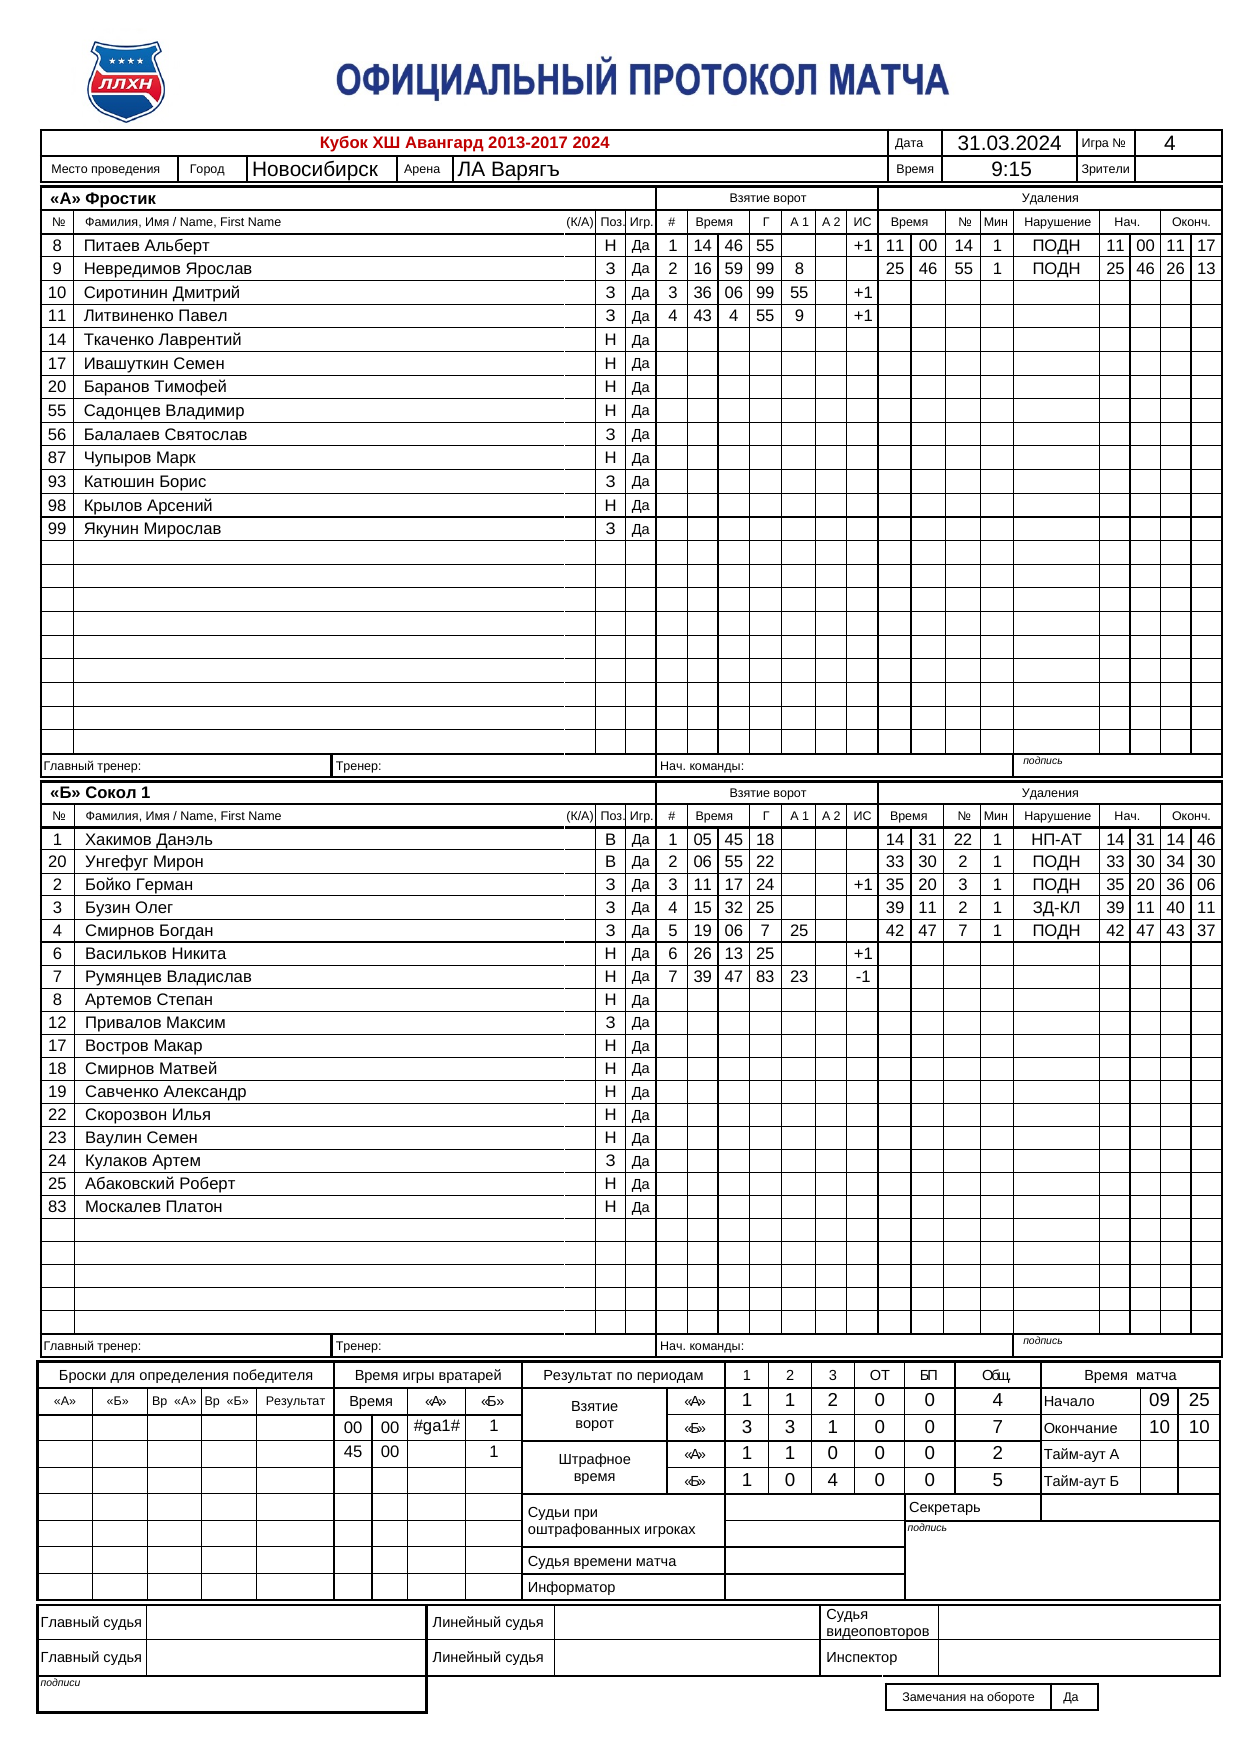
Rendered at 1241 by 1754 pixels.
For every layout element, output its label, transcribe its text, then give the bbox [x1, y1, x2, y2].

table_cell З [596, 1012, 625, 1033]
table_cell [657, 989, 687, 1011]
table_cell 83 [750, 966, 781, 987]
table_cell [657, 588, 687, 611]
table_cell [408, 1574, 465, 1599]
table_cell #ga1# [408, 1416, 465, 1440]
table_cell 42 [1100, 920, 1129, 941]
table_cell [1014, 565, 1099, 587]
table_cell [912, 1219, 943, 1241]
table_cell [626, 1288, 655, 1310]
table_header Взятие ворот [657, 783, 877, 803]
table_cell [912, 376, 945, 398]
table_cell [93, 1494, 147, 1520]
table_cell [816, 874, 846, 895]
table_cell 26 [1161, 257, 1190, 280]
table_cell [912, 470, 945, 493]
table_cell [688, 1012, 717, 1033]
table_cell [93, 1521, 147, 1546]
table_cell [981, 1288, 1013, 1310]
table_cell [1014, 1196, 1099, 1218]
table_cell [565, 1242, 595, 1264]
table_cell [1014, 446, 1099, 469]
table_cell [466, 1547, 521, 1573]
table_cell [816, 235, 846, 256]
table_cell 6 [657, 943, 687, 964]
table_cell [816, 541, 846, 564]
table_cell [782, 829, 815, 849]
table_cell [1131, 1265, 1160, 1287]
table_cell [1161, 636, 1190, 658]
table_cell Начало [1042, 1389, 1140, 1413]
table_cell [981, 636, 1013, 658]
table_cell [42, 730, 73, 753]
table_cell [726, 1548, 904, 1573]
table_cell [879, 636, 910, 658]
table_cell 99 [750, 257, 781, 280]
table_cell [565, 829, 595, 849]
table_cell [879, 1173, 910, 1195]
table_cell 46 [1192, 829, 1221, 849]
table_cell [1161, 1173, 1190, 1195]
table_cell [847, 612, 877, 634]
table_cell [782, 494, 815, 516]
table_cell 39 [688, 966, 717, 987]
table_cell Н [596, 376, 625, 398]
table_cell [981, 352, 1013, 374]
table_cell подпись [1014, 1335, 1221, 1356]
table_cell [1100, 659, 1129, 682]
table_cell [719, 446, 749, 469]
table_cell Н [596, 399, 625, 422]
table_cell [912, 707, 945, 729]
table_cell [1014, 518, 1099, 540]
table_cell Да [626, 1081, 655, 1103]
table_cell [657, 1058, 687, 1079]
table_cell [688, 989, 717, 1011]
table_cell [1131, 707, 1160, 729]
table_cell [1100, 1012, 1129, 1033]
table_cell 8 [782, 257, 815, 280]
table_cell [565, 1311, 595, 1333]
table_cell [657, 636, 687, 658]
table_cell [1192, 352, 1221, 374]
table_cell [596, 1242, 625, 1264]
table_cell [39, 1441, 92, 1467]
table_cell [879, 1311, 910, 1333]
table_cell [879, 470, 910, 493]
table_cell [688, 1058, 717, 1079]
table_cell [750, 636, 781, 658]
table_cell [335, 1521, 371, 1546]
table_cell [74, 730, 564, 753]
table_cell [944, 1288, 980, 1310]
table_cell +1 [847, 874, 877, 895]
table_cell 20 [42, 376, 73, 398]
table_cell [847, 1058, 877, 1079]
table_cell [565, 1104, 595, 1126]
table_cell [1161, 1196, 1190, 1218]
table_cell [750, 541, 781, 564]
table_cell 10 [42, 281, 73, 303]
table_cell 25 [1179, 1389, 1219, 1413]
table_cell [408, 1494, 465, 1520]
table_cell [42, 1219, 74, 1241]
table_cell [782, 376, 815, 398]
table_cell [1014, 659, 1099, 682]
table_cell [719, 1242, 749, 1264]
table_header 2 [769, 1363, 811, 1387]
table_cell 0 [905, 1389, 954, 1413]
table_cell [565, 1288, 595, 1310]
table_cell Н [596, 1081, 625, 1103]
table_cell Хакимов Данэль [75, 829, 564, 849]
table_cell «Б» [668, 1415, 724, 1440]
table_cell [626, 612, 655, 634]
table_cell 00 [373, 1441, 407, 1467]
table_cell [879, 565, 910, 587]
table_cell 3 [944, 874, 980, 895]
table_cell [1100, 518, 1129, 540]
table_cell [626, 1311, 655, 1333]
table_cell [1192, 730, 1221, 753]
table_cell [626, 659, 655, 682]
table_cell [981, 446, 1013, 469]
table_cell [719, 1311, 749, 1333]
table_cell [1131, 943, 1160, 964]
table_cell [657, 352, 687, 374]
table_cell [816, 257, 846, 280]
table_cell 98 [42, 494, 73, 516]
table_cell Скорозвон Илья [75, 1104, 564, 1126]
table_cell А 2 [816, 211, 846, 233]
table_header Общ. [956, 1363, 1040, 1387]
table_cell Окончание [1042, 1415, 1140, 1440]
table_cell [1014, 470, 1099, 493]
table_cell -1 [847, 966, 877, 987]
table_cell 34 [1161, 850, 1190, 872]
table_cell [816, 376, 846, 398]
table_cell [912, 1196, 943, 1218]
table_cell [42, 1242, 74, 1264]
table_cell [1100, 376, 1129, 398]
table_cell Арена [398, 157, 452, 181]
table_cell [466, 1521, 521, 1546]
table_cell [1131, 1196, 1160, 1218]
table_cell [565, 565, 595, 587]
table_cell 3 [657, 874, 687, 895]
table_cell [719, 1012, 749, 1033]
table_cell 1 [726, 1389, 768, 1413]
table_cell Савченко Александр [75, 1081, 564, 1103]
table_cell [1131, 470, 1160, 493]
table_cell [74, 683, 564, 706]
table_cell [1192, 1173, 1221, 1195]
table_cell [816, 1311, 846, 1333]
table_cell [981, 518, 1013, 540]
table_cell 2 [657, 850, 687, 872]
table_cell [981, 281, 1013, 303]
table_cell [782, 636, 815, 658]
table_cell [93, 1468, 147, 1493]
table_cell Садонцев Владимир [74, 399, 564, 422]
table_cell [1014, 1035, 1099, 1057]
table_cell [1131, 1035, 1160, 1057]
table_cell [879, 1219, 910, 1241]
table_cell [688, 328, 717, 351]
table_cell ПОДН [1014, 874, 1099, 895]
table_cell 20 [912, 874, 943, 895]
table_cell [1141, 1468, 1177, 1493]
table_cell [1014, 1012, 1099, 1033]
table_cell [816, 1196, 846, 1218]
table_cell [688, 541, 717, 564]
table_cell 32 [719, 896, 749, 918]
table_cell [657, 446, 687, 469]
table_cell [944, 1150, 980, 1172]
table_cell [1014, 1265, 1099, 1287]
table_cell 0 [769, 1468, 811, 1493]
table_cell [565, 1173, 595, 1195]
table_cell Да [626, 470, 655, 493]
table_cell [39, 1547, 92, 1573]
table_cell [1131, 989, 1160, 1011]
table_cell [688, 423, 717, 445]
table_cell Город [179, 157, 246, 181]
table_cell [912, 989, 943, 1011]
table_cell [565, 850, 595, 872]
table_cell [1100, 612, 1129, 634]
table_cell Нарушение [1014, 211, 1099, 233]
table_cell 55 [750, 235, 781, 256]
table_cell Г [750, 211, 781, 233]
table_cell [879, 588, 910, 611]
table_cell Да [626, 399, 655, 422]
table_cell [912, 1242, 943, 1264]
table_header Время матча [1042, 1363, 1219, 1387]
table_cell [879, 1104, 910, 1126]
table_cell 7 [657, 966, 687, 987]
table_cell [946, 612, 980, 634]
table_header 31.03.2024 [943, 131, 1076, 155]
table_cell Н [596, 328, 625, 351]
table_cell [879, 376, 910, 398]
table_cell [847, 1265, 877, 1287]
table_cell [657, 518, 687, 540]
table_cell [565, 470, 595, 493]
table_cell [257, 1416, 333, 1440]
table_cell [816, 943, 846, 964]
table_cell [719, 707, 749, 729]
table_cell [719, 1150, 749, 1172]
table_cell 18 [42, 1058, 74, 1079]
table_cell А 2 [816, 805, 846, 826]
table_cell [1131, 1012, 1160, 1033]
table_cell 22 [750, 850, 781, 872]
table_cell «А» [668, 1389, 724, 1413]
table_cell 1 [981, 829, 1013, 849]
table_cell 40 [1161, 896, 1190, 918]
table_cell Место проведения [42, 157, 177, 181]
table_cell [816, 966, 846, 987]
table_cell [626, 588, 655, 611]
table_cell 47 [719, 966, 749, 987]
table_cell [657, 423, 687, 445]
table_cell [1131, 636, 1160, 658]
table_cell [847, 446, 877, 469]
table_cell [719, 1104, 749, 1126]
table_cell З [596, 896, 625, 918]
table_cell [879, 328, 910, 351]
table_cell [596, 1288, 625, 1310]
table_cell Н [596, 1035, 625, 1057]
table_cell З [596, 423, 625, 445]
table_cell [782, 1173, 815, 1195]
table_cell [1014, 588, 1099, 611]
table_header Результат по периодам [523, 1363, 724, 1387]
table_cell # [657, 805, 687, 826]
table_cell Да [626, 235, 655, 256]
table_cell [688, 1265, 717, 1287]
table_cell [879, 659, 910, 682]
table_cell 30 [1131, 850, 1160, 872]
table_cell Линейный судья [428, 1640, 554, 1675]
table_cell [408, 1441, 465, 1467]
table_cell 06 [719, 920, 749, 941]
table_cell +1 [847, 943, 877, 964]
table_cell [1100, 281, 1129, 303]
table_cell [1100, 636, 1129, 658]
table_cell [847, 352, 877, 374]
table_header Дата [889, 131, 941, 155]
table_cell [657, 1219, 687, 1241]
table_cell [981, 541, 1013, 564]
table_cell [1179, 1468, 1219, 1493]
table_cell [912, 1150, 943, 1172]
table_cell 2 [944, 850, 980, 872]
table_cell «Б » [466, 1389, 521, 1413]
table_cell 13 [719, 943, 749, 964]
table_cell Фамилия, Имя / Name, First Name [75, 805, 565, 826]
table_cell [1014, 541, 1099, 564]
table_cell [1161, 1242, 1190, 1264]
table_cell [782, 707, 815, 729]
table_cell [946, 423, 980, 445]
table_cell 1 [657, 235, 687, 256]
table_cell [944, 943, 980, 964]
table_cell [565, 896, 595, 918]
table_cell [657, 1288, 687, 1310]
table_cell [847, 707, 877, 729]
table_cell [1161, 730, 1190, 753]
table_cell [912, 943, 943, 964]
table_cell [726, 1521, 904, 1546]
table_cell [944, 1035, 980, 1057]
table_cell [719, 1173, 749, 1195]
table_cell [782, 874, 815, 895]
table_cell [750, 494, 781, 516]
table_cell 47 [1131, 920, 1160, 941]
table_cell [565, 1035, 595, 1057]
table_cell [555, 1606, 819, 1639]
table_cell 16 [688, 257, 717, 280]
table_cell [912, 518, 945, 540]
table_cell [555, 1640, 819, 1675]
table_cell [1192, 1288, 1221, 1310]
table_cell [1014, 1173, 1099, 1195]
table_cell [1100, 470, 1129, 493]
table_cell 45 [335, 1441, 371, 1467]
table_cell [373, 1494, 407, 1520]
table_cell [816, 399, 846, 422]
table_cell [782, 1196, 815, 1218]
table_cell [1100, 1265, 1129, 1287]
table_cell [1100, 707, 1129, 729]
table_cell Н [596, 943, 625, 964]
table_cell [408, 1521, 465, 1546]
table_cell [1192, 1058, 1221, 1079]
table_cell [1014, 943, 1099, 964]
table_cell [596, 730, 625, 753]
table_cell [879, 943, 910, 964]
table_cell [944, 1196, 980, 1218]
table_cell [816, 470, 846, 493]
table_cell 9 [782, 305, 815, 327]
table_cell [688, 518, 717, 540]
table_cell 46 [912, 257, 945, 280]
table_cell 3 [42, 896, 74, 918]
table_cell [912, 1058, 943, 1079]
table_cell 43 [1161, 920, 1190, 941]
table_cell [565, 446, 595, 469]
table_cell Ивашуткин Семен [74, 352, 564, 374]
table_cell [750, 1127, 781, 1149]
table_cell [782, 1081, 815, 1103]
table_cell 00 [335, 1416, 371, 1440]
table_cell Главный тренер: [42, 755, 330, 776]
table_cell [912, 352, 945, 374]
table_cell [565, 659, 595, 682]
table_cell [750, 518, 781, 540]
table_cell Москалев Платон [75, 1196, 564, 1218]
table_cell [816, 1219, 846, 1241]
table_cell Секретарь [906, 1495, 1040, 1520]
table_cell [816, 352, 846, 374]
table_cell (К/А) [565, 805, 595, 826]
table_cell [42, 707, 73, 729]
table_cell [1131, 612, 1160, 634]
table_cell [565, 399, 595, 422]
table_cell [847, 541, 877, 564]
table_cell Да [626, 1150, 655, 1172]
table_cell [657, 730, 687, 753]
table_cell [782, 1035, 815, 1057]
table_cell [1131, 588, 1160, 611]
table_cell [946, 707, 980, 729]
table_cell [1192, 423, 1221, 445]
table_cell [688, 659, 717, 682]
table_cell 8 [42, 989, 74, 1011]
table_cell 1 [981, 235, 1013, 256]
table_cell «Б» [93, 1389, 147, 1413]
table_cell [750, 352, 781, 374]
table_cell [74, 565, 564, 587]
table_cell [981, 659, 1013, 682]
table_cell [750, 707, 781, 729]
table_cell Н [596, 966, 625, 987]
table_cell НП-АТ [1014, 829, 1099, 849]
table_cell [879, 352, 910, 374]
table_cell [944, 1265, 980, 1287]
table_cell [1161, 1035, 1190, 1057]
table_cell [1192, 659, 1221, 682]
table_cell ИС [847, 805, 877, 826]
table_cell Нач. [1100, 805, 1160, 826]
table_cell 5 [956, 1468, 1040, 1493]
table_cell [719, 1265, 749, 1287]
table_cell [1131, 1104, 1160, 1126]
table_cell [816, 494, 846, 516]
table_cell [946, 399, 980, 422]
table_cell 9:15 [943, 157, 1076, 181]
table_cell [565, 966, 595, 987]
table_cell [816, 1173, 846, 1195]
table_cell [1192, 588, 1221, 611]
table_cell 14 [688, 235, 717, 256]
table_cell [39, 1521, 92, 1546]
table_cell [626, 565, 655, 587]
table_cell [565, 281, 595, 303]
table_cell [912, 1127, 943, 1149]
table_cell № [42, 211, 73, 233]
table_cell 19 [42, 1081, 74, 1103]
table_cell [912, 730, 945, 753]
table_cell [912, 1311, 943, 1333]
table_cell [657, 328, 687, 351]
table_cell [981, 565, 1013, 587]
table_cell 83 [42, 1196, 74, 1218]
table_cell [726, 1575, 904, 1599]
table_cell [944, 966, 980, 987]
table_cell Тренер: [333, 1335, 655, 1356]
table_cell [93, 1416, 147, 1440]
table_cell [912, 659, 945, 682]
table_cell [750, 730, 781, 753]
table_cell [1100, 1104, 1129, 1126]
table_cell 55 [42, 399, 73, 422]
table_cell [202, 1547, 256, 1573]
table_cell 4 [657, 896, 687, 918]
table_cell [1131, 328, 1160, 351]
table_cell 45 [719, 829, 749, 849]
table_cell Да [626, 1196, 655, 1218]
table_cell [719, 1081, 749, 1103]
table_cell Нач. [1100, 211, 1160, 233]
table_cell [1131, 1242, 1160, 1264]
table_cell «А» [668, 1442, 724, 1467]
table_cell Г [750, 805, 781, 826]
table_cell [879, 423, 910, 445]
table_cell [1131, 1150, 1160, 1172]
table_cell 59 [719, 257, 749, 280]
table_cell [750, 1058, 781, 1079]
table_cell Да [626, 850, 655, 872]
table_cell [879, 1035, 910, 1057]
table_cell [719, 470, 749, 493]
table_cell [912, 1173, 943, 1195]
table_cell Время [688, 211, 749, 233]
table_cell [1100, 399, 1129, 422]
table_cell [1014, 1127, 1099, 1149]
table_cell [1100, 1035, 1129, 1057]
table_cell [257, 1441, 333, 1467]
table_cell Кулаков Артем [75, 1150, 564, 1172]
table_cell [816, 730, 846, 753]
table_cell [912, 565, 945, 587]
table_cell Поз. [596, 211, 625, 233]
table_cell Результат [257, 1389, 333, 1413]
table_cell [719, 423, 749, 445]
table_cell Да [626, 494, 655, 516]
table_cell 18 [750, 829, 781, 849]
table_cell № [946, 211, 980, 233]
table_header ОТ [855, 1363, 904, 1387]
table_cell [912, 1035, 943, 1057]
table_cell [75, 1311, 564, 1333]
table_cell [946, 730, 980, 753]
table_cell [750, 588, 781, 611]
table_cell [981, 1012, 1013, 1033]
table_cell Судья времени матча [523, 1548, 724, 1573]
table_cell А 1 [782, 211, 815, 233]
table_cell Н [596, 446, 625, 469]
table_cell Питаев Альберт [74, 235, 564, 256]
table_cell [816, 1288, 846, 1310]
table_cell 47 [912, 920, 943, 941]
table_cell [847, 730, 877, 753]
table_cell 36 [1161, 874, 1190, 895]
table_cell [816, 636, 846, 658]
table_cell [1014, 612, 1099, 634]
table_cell [750, 399, 781, 422]
table_cell [688, 1150, 717, 1172]
table_cell [1100, 966, 1129, 987]
table_cell 33 [1100, 850, 1129, 872]
table_cell [750, 1173, 781, 1195]
table_cell [565, 874, 595, 895]
table_cell 0 [855, 1468, 904, 1493]
table_cell Оконч. [1161, 211, 1221, 233]
table_cell [981, 1311, 1013, 1333]
table_cell Да [626, 328, 655, 351]
table_cell [1161, 966, 1190, 987]
table_cell [847, 1012, 877, 1033]
table_cell [596, 565, 625, 587]
table_cell [944, 1242, 980, 1264]
table_cell [981, 612, 1013, 634]
table_cell [257, 1521, 333, 1546]
table_cell [879, 683, 910, 706]
table_cell [879, 612, 910, 634]
table_cell [847, 423, 877, 445]
table_cell З [596, 1150, 625, 1172]
table_cell [1161, 1288, 1190, 1310]
table_cell [1100, 1196, 1129, 1218]
table_cell Главный судья [39, 1606, 146, 1639]
table_cell [750, 470, 781, 493]
table_cell [847, 588, 877, 611]
table_cell [1161, 1058, 1190, 1079]
table_cell [1014, 683, 1099, 706]
table_cell [1192, 1311, 1221, 1333]
table_cell [626, 1219, 655, 1241]
table_cell [816, 683, 846, 706]
table_cell [719, 612, 749, 634]
table_cell [657, 1242, 687, 1264]
table_cell 7 [944, 920, 980, 941]
table_cell [657, 1104, 687, 1126]
table_cell [688, 612, 717, 634]
table_cell Н [596, 1058, 625, 1079]
table_cell [1161, 683, 1190, 706]
table_cell 87 [42, 446, 73, 469]
table_cell [782, 1288, 815, 1310]
table_cell 26 [688, 943, 717, 964]
table_cell Фамилия, Имя / Name, First Name [74, 211, 565, 233]
table_cell Инспектор [821, 1640, 938, 1675]
table_cell 24 [750, 874, 781, 895]
table_cell [565, 1265, 595, 1287]
table_cell Время [688, 805, 749, 826]
table_cell [879, 1012, 910, 1033]
table_cell [657, 1196, 687, 1218]
table_cell [912, 588, 945, 611]
table_cell [373, 1574, 407, 1599]
table_cell Абаковский Роберт [75, 1173, 564, 1195]
table_cell [1131, 541, 1160, 564]
table_cell [1192, 636, 1221, 658]
table_cell 2 [812, 1389, 854, 1413]
table_cell [816, 1265, 846, 1287]
table_cell 2 [657, 257, 687, 280]
table_cell [1100, 730, 1129, 753]
table_cell [565, 518, 595, 540]
table_cell [1161, 943, 1190, 964]
table_cell Да [626, 518, 655, 540]
table_cell [565, 541, 595, 564]
table_cell 0 [855, 1442, 904, 1467]
table_cell [596, 636, 625, 658]
table_cell [750, 612, 781, 634]
table_cell [596, 659, 625, 682]
table_cell [1161, 707, 1190, 729]
table_cell [1100, 1127, 1129, 1149]
table_cell Поз. [596, 805, 625, 826]
table_cell [847, 1196, 877, 1218]
table_cell [1100, 1150, 1129, 1172]
table_cell [1100, 328, 1129, 351]
table_cell [782, 1012, 815, 1033]
table_cell 06 [688, 850, 717, 872]
table_cell [946, 659, 980, 682]
table_cell 17 [42, 1035, 74, 1057]
table_cell [981, 1081, 1013, 1103]
table_cell [42, 636, 73, 658]
table_cell 0 [905, 1442, 954, 1467]
table_cell [1161, 1081, 1190, 1103]
table_cell [782, 659, 815, 682]
table_cell [1192, 1242, 1221, 1264]
table_cell [847, 1035, 877, 1057]
table_cell 0 [855, 1389, 904, 1413]
table_cell [1192, 943, 1221, 964]
table_cell [565, 235, 595, 256]
table_cell [1161, 1127, 1190, 1149]
table_cell Да [626, 1012, 655, 1033]
table_cell [1161, 328, 1190, 351]
table_cell З [596, 470, 625, 493]
table_cell [981, 588, 1013, 611]
table_cell [1131, 730, 1160, 753]
table_cell [847, 518, 877, 540]
table_cell [939, 1606, 1219, 1639]
table_cell 11 [42, 305, 73, 327]
table_cell Артемов Степан [75, 989, 564, 1011]
table_cell № [42, 805, 74, 826]
table_cell 13 [1192, 257, 1221, 280]
table_cell [946, 565, 980, 587]
table_cell [912, 612, 945, 634]
table_cell ПОДН [1014, 235, 1099, 256]
table_cell [657, 1012, 687, 1033]
table_cell [847, 494, 877, 516]
table_cell [626, 683, 655, 706]
table_cell [1192, 612, 1221, 634]
table_cell [847, 328, 877, 351]
table_cell [719, 565, 749, 587]
table_cell [565, 376, 595, 398]
table_cell [335, 1574, 371, 1599]
table_cell 22 [42, 1104, 74, 1126]
table_cell Невредимов Ярослав [74, 257, 564, 280]
table_cell 4 [956, 1389, 1040, 1413]
table_cell 31 [912, 829, 943, 849]
table_cell [750, 659, 781, 682]
table_cell 33 [879, 850, 910, 872]
table_cell [1100, 943, 1129, 964]
table_cell [946, 541, 980, 564]
table_cell [74, 636, 564, 658]
table_cell З [596, 257, 625, 280]
table_cell [816, 989, 846, 1011]
table_cell [596, 707, 625, 729]
table_cell [879, 1242, 910, 1264]
table_header Кубок ХШ Авангард 2013-2017 2024 [42, 131, 887, 155]
table_cell [750, 1219, 781, 1241]
table_cell [93, 1441, 147, 1467]
table_cell [847, 257, 877, 280]
table_cell [782, 352, 815, 374]
table_cell 7 [956, 1415, 1040, 1440]
table_cell 1 [981, 257, 1013, 280]
table_cell [816, 281, 846, 303]
table_cell 19 [688, 920, 717, 941]
table_cell [719, 989, 749, 1011]
table_cell [1014, 1242, 1099, 1264]
table_cell 93 [42, 470, 73, 493]
table_cell [912, 1104, 943, 1126]
table_cell [879, 446, 910, 469]
table_cell 23 [782, 966, 815, 987]
table_cell [657, 399, 687, 422]
table_cell 0 [855, 1415, 904, 1440]
table_cell Да [626, 829, 655, 849]
table_cell [1100, 1058, 1129, 1079]
table_cell [879, 707, 910, 729]
table_cell [1100, 683, 1129, 706]
table_cell [596, 1219, 625, 1241]
table_cell [688, 470, 717, 493]
table_header БП [905, 1363, 954, 1387]
table_cell [782, 850, 815, 872]
table_cell [782, 1242, 815, 1264]
table_cell [1014, 1058, 1099, 1079]
table_cell [688, 1104, 717, 1126]
table_cell [202, 1521, 256, 1546]
table_cell ИС [847, 211, 877, 233]
table_cell [147, 1606, 425, 1639]
table_cell [657, 1127, 687, 1149]
table_cell [1192, 565, 1221, 587]
table_cell подпись [906, 1522, 1219, 1599]
table_cell [1014, 989, 1099, 1011]
table_cell [719, 376, 749, 398]
table_cell [1014, 1081, 1099, 1103]
table_cell [42, 1288, 74, 1310]
table_cell [657, 1173, 687, 1195]
table_cell [202, 1574, 256, 1599]
table_cell [1014, 1311, 1099, 1333]
table_cell 00 [373, 1416, 407, 1440]
table_cell Игр. [626, 805, 655, 826]
table_cell [1192, 305, 1221, 327]
table_cell [981, 470, 1013, 493]
table_header 1 [726, 1363, 768, 1387]
table_cell 42 [879, 920, 910, 941]
table_cell 0 [812, 1442, 854, 1467]
table_cell [879, 494, 910, 516]
table_cell Время [879, 211, 945, 233]
table_cell Да [626, 920, 655, 941]
table_cell 1 [466, 1416, 521, 1440]
table_cell [466, 1468, 521, 1493]
table_cell Да [626, 423, 655, 445]
table_cell [688, 1127, 717, 1149]
table_cell [946, 446, 980, 469]
table_cell [626, 1265, 655, 1287]
table_cell Время [879, 805, 943, 826]
table_cell [93, 1574, 147, 1599]
table_cell [565, 1196, 595, 1218]
table_cell [1161, 376, 1190, 398]
table_cell [1014, 636, 1099, 658]
table_cell [981, 1127, 1013, 1149]
table_cell [1100, 1173, 1129, 1195]
table_cell [688, 730, 717, 753]
table_header «А» Фростик [42, 188, 655, 209]
table_cell 12 [42, 1012, 74, 1033]
table_cell Линейный судья [428, 1606, 554, 1639]
table_cell [148, 1521, 201, 1546]
table_cell [1131, 1288, 1160, 1310]
table_cell [42, 541, 73, 564]
table_cell [944, 1012, 980, 1033]
table_cell [688, 1219, 717, 1241]
table_cell [202, 1468, 256, 1493]
table_cell [1161, 518, 1190, 540]
table_cell [847, 376, 877, 398]
table_cell З [596, 281, 625, 303]
table_cell [148, 1547, 201, 1573]
table_cell [202, 1441, 256, 1467]
table_cell [719, 399, 749, 422]
table_cell 4 [657, 305, 687, 327]
table_cell [750, 1081, 781, 1103]
table_cell [879, 399, 910, 422]
table_header Замечания на обороте [887, 1685, 1050, 1709]
table_cell [1131, 1311, 1160, 1333]
table_cell Унгефуг Мирон [75, 850, 564, 872]
table_cell [657, 707, 687, 729]
table_cell [981, 1265, 1013, 1287]
table_cell [879, 1081, 910, 1103]
table_cell [847, 470, 877, 493]
table_cell [1014, 1104, 1099, 1126]
table_cell [74, 541, 564, 564]
table_cell Да [626, 966, 655, 987]
table_cell [335, 1468, 371, 1493]
table_cell Информатор [523, 1575, 724, 1599]
table_cell 2 [956, 1442, 1040, 1467]
table_cell Судьи при оштрафованных игроках [523, 1495, 724, 1546]
table_cell [335, 1547, 371, 1573]
table_cell [912, 683, 945, 706]
table_cell [782, 612, 815, 634]
table_cell [1131, 966, 1160, 987]
table_cell Ваулин Семен [75, 1127, 564, 1149]
table_cell Ткаченко Лаврентий [74, 328, 564, 351]
table_cell [373, 1468, 407, 1493]
table_cell [816, 446, 846, 469]
table_cell Да [626, 1104, 655, 1126]
table_cell [1014, 305, 1099, 327]
table_cell [1100, 989, 1129, 1011]
table_cell 1 [726, 1468, 768, 1493]
table_cell 55 [782, 281, 815, 303]
table_cell [1161, 1265, 1190, 1287]
table_cell [750, 423, 781, 445]
table_cell 2 [42, 874, 74, 895]
table_cell [912, 541, 945, 564]
table_cell [688, 707, 717, 729]
table_cell Время [335, 1389, 407, 1413]
table_cell [565, 1127, 595, 1149]
table_cell [657, 1311, 687, 1333]
table_cell [1131, 376, 1160, 398]
table_cell 99 [750, 281, 781, 303]
table_cell Новосибирск [248, 157, 396, 181]
table_cell [816, 1150, 846, 1172]
table_cell [688, 588, 717, 611]
table_cell Да [626, 352, 655, 374]
table_cell [42, 1311, 74, 1333]
table_cell [750, 446, 781, 469]
table_cell 17 [719, 874, 749, 895]
table_cell Да [626, 943, 655, 964]
table_cell [879, 730, 910, 753]
table_cell [981, 1150, 1013, 1172]
table_cell ПОДН [1014, 850, 1099, 872]
table_cell [1100, 1081, 1129, 1103]
table_header 4 [1136, 131, 1221, 155]
table_cell [1161, 659, 1190, 682]
table_cell [1161, 989, 1190, 1011]
table_cell [847, 1288, 877, 1310]
table_cell [944, 989, 980, 1011]
table_cell [782, 683, 815, 706]
table_cell [750, 1012, 781, 1033]
table_cell 55 [750, 305, 781, 327]
table_cell [847, 896, 877, 918]
table_cell [981, 399, 1013, 422]
table_cell [816, 423, 846, 445]
table_cell [428, 1677, 882, 1711]
table_cell [1192, 707, 1221, 729]
table_cell Катюшин Борис [74, 470, 564, 493]
table_cell [1161, 565, 1190, 587]
table_cell [847, 1311, 877, 1333]
table_cell [1131, 1058, 1160, 1079]
table_cell [782, 896, 815, 918]
table_cell [1100, 1242, 1129, 1264]
table_cell [1014, 1150, 1099, 1172]
table_cell 3 [726, 1415, 768, 1440]
table_cell [39, 1416, 92, 1440]
table_cell [42, 1265, 74, 1287]
table_cell 39 [879, 896, 910, 918]
table_cell [1100, 352, 1129, 374]
table_cell [1014, 352, 1099, 374]
table_cell [912, 1081, 943, 1103]
table_cell [1131, 1173, 1160, 1195]
table_cell Да [626, 1173, 655, 1195]
table_cell 17 [1192, 235, 1221, 256]
table_cell Тайм-аут А [1042, 1441, 1140, 1467]
table_cell [39, 1494, 92, 1520]
table_cell Н [596, 1196, 625, 1218]
table_cell [816, 1035, 846, 1057]
table_cell [847, 659, 877, 682]
table_cell [1042, 1495, 1219, 1520]
table_cell [912, 494, 945, 516]
table_cell [1100, 565, 1129, 587]
table_cell [847, 1150, 877, 1172]
table_cell [879, 1288, 910, 1310]
table_cell 1 [42, 829, 74, 849]
table_cell Да [626, 874, 655, 895]
table_cell 22 [944, 829, 980, 849]
table_cell Да [626, 1127, 655, 1149]
table_cell 1 [981, 896, 1013, 918]
table_cell [879, 1196, 910, 1218]
table_cell [1014, 494, 1099, 516]
table_cell [466, 1494, 521, 1520]
table_cell Вр «А» [148, 1389, 201, 1413]
table_cell +1 [847, 281, 877, 303]
table_cell [912, 305, 945, 327]
table_cell [816, 565, 846, 587]
table_cell [1100, 1219, 1129, 1241]
table_cell Н [596, 989, 625, 1011]
table_header «Б» Сокол 1 [42, 783, 655, 803]
table_cell [1014, 281, 1099, 303]
table_cell [1014, 399, 1099, 422]
table_cell [981, 989, 1013, 1011]
table_cell [1192, 328, 1221, 351]
table_cell 05 [688, 829, 717, 849]
table_cell [1192, 989, 1221, 1011]
table_cell [726, 1495, 904, 1520]
table_cell [981, 1219, 1013, 1241]
table_cell [847, 850, 877, 872]
table_cell [782, 1265, 815, 1287]
table_header 3 [812, 1363, 854, 1387]
table_cell [1192, 1127, 1221, 1149]
table_cell [912, 1288, 943, 1310]
table_cell [74, 612, 564, 634]
table_cell [688, 446, 717, 469]
table_cell ЛА Варягъ [454, 157, 887, 181]
table_cell Крылов Арсений [74, 494, 564, 516]
table_cell [981, 683, 1013, 706]
table_cell Главный тренер: [42, 1335, 330, 1356]
table_cell [657, 376, 687, 398]
table_cell [1014, 730, 1099, 753]
table_cell [946, 376, 980, 398]
table_cell Чупыров Марк [74, 446, 564, 469]
table_cell 3 [657, 281, 687, 303]
table_cell 20 [1131, 874, 1160, 895]
table_cell [782, 235, 815, 256]
table_header Да [1052, 1685, 1097, 1709]
table_cell 46 [719, 235, 749, 256]
table_cell [1014, 707, 1099, 729]
table_cell [847, 683, 877, 706]
table_cell [816, 1127, 846, 1149]
table_cell [946, 683, 980, 706]
table_cell [42, 588, 73, 611]
table_cell Да [626, 989, 655, 1011]
table_cell [1136, 157, 1221, 181]
table_cell [719, 541, 749, 564]
table_cell [147, 1640, 425, 1675]
table_cell [939, 1640, 1219, 1675]
table_cell [688, 1173, 717, 1195]
table_cell [1100, 446, 1129, 469]
table_cell 8 [42, 235, 73, 256]
table_cell [981, 1242, 1013, 1264]
table_cell [782, 399, 815, 422]
table_cell [912, 1265, 943, 1287]
table_cell [782, 1127, 815, 1149]
table_cell [257, 1547, 333, 1573]
table_cell Бузин Олег [75, 896, 564, 918]
table_cell Привалов Максим [75, 1012, 564, 1033]
table_cell Н [596, 1104, 625, 1126]
table_cell Штрафное время [523, 1442, 666, 1493]
table_cell 25 [782, 920, 815, 941]
table_cell [750, 1242, 781, 1264]
table_cell 14 [1161, 829, 1190, 849]
table_cell 7 [750, 920, 781, 941]
table_cell В [596, 850, 625, 872]
table_cell [782, 423, 815, 445]
table_cell 11 [1161, 235, 1190, 256]
table_cell [335, 1494, 371, 1520]
table_cell [1131, 518, 1160, 540]
table_cell З [596, 305, 625, 327]
table_cell Сиротинин Дмитрий [74, 281, 564, 303]
table_cell 6 [42, 943, 74, 964]
table_cell 30 [912, 850, 943, 872]
table_cell 31 [1131, 829, 1160, 849]
table_cell 2 [944, 896, 980, 918]
table_cell 25 [42, 1173, 74, 1195]
table_cell [847, 636, 877, 658]
table_cell [847, 1173, 877, 1195]
table_cell [1131, 659, 1160, 682]
table_cell 00 [912, 235, 945, 256]
table_cell [626, 730, 655, 753]
table_cell [782, 588, 815, 611]
table_cell [688, 1196, 717, 1218]
table_cell 14 [946, 235, 980, 256]
table_cell [879, 1265, 910, 1287]
table_cell [816, 1242, 846, 1264]
table_cell [1192, 683, 1221, 706]
table_cell [1161, 470, 1190, 493]
table_cell [1131, 565, 1160, 587]
table_cell [847, 1219, 877, 1241]
table_cell [946, 588, 980, 611]
table_cell [719, 1035, 749, 1057]
table_cell [1161, 305, 1190, 327]
table_cell [148, 1416, 201, 1440]
table_cell [1131, 399, 1160, 422]
table_cell Да [626, 376, 655, 398]
table_cell Н [596, 1173, 625, 1195]
table_cell [981, 943, 1013, 964]
table_cell [782, 1311, 815, 1333]
table_cell 11 [912, 896, 943, 918]
table_cell 1 [726, 1442, 768, 1467]
table_cell Бойко Герман [75, 874, 564, 895]
table_cell № [944, 805, 980, 826]
table_cell [879, 518, 910, 540]
table_cell Смирнов Богдан [75, 920, 564, 941]
table_cell Зрители [1078, 157, 1134, 181]
table_cell [879, 541, 910, 564]
table_cell [75, 1219, 564, 1241]
table_cell 15 [688, 896, 717, 918]
table_cell [565, 636, 595, 658]
table_cell [688, 352, 717, 374]
table_cell ЗД-КЛ [1014, 896, 1099, 918]
table_cell 11 [688, 874, 717, 895]
table_cell 25 [750, 896, 781, 918]
table_cell [750, 1035, 781, 1057]
table_cell [1100, 1311, 1129, 1333]
table_cell [688, 1288, 717, 1310]
table_cell [719, 1196, 749, 1218]
table_cell [1161, 281, 1190, 303]
table_cell Балалаев Святослав [74, 423, 564, 445]
table_cell Баранов Тимофей [74, 376, 564, 398]
table_cell [596, 1265, 625, 1287]
table_cell [657, 1265, 687, 1287]
table_cell [750, 1265, 781, 1287]
table_cell [257, 1494, 333, 1520]
table_cell Н [596, 235, 625, 256]
table_cell 11 [1192, 896, 1221, 918]
table_cell Якунин Мирослав [74, 518, 564, 540]
table_cell +1 [847, 235, 877, 256]
table_cell [847, 1104, 877, 1126]
table_cell [782, 1104, 815, 1126]
table_cell 24 [42, 1150, 74, 1172]
table_cell [719, 1219, 749, 1241]
table_cell [912, 423, 945, 445]
table_cell подписи [39, 1677, 425, 1711]
table_cell [1131, 494, 1160, 516]
table_cell 00 [1131, 235, 1160, 256]
table_cell [946, 494, 980, 516]
table_cell [782, 1058, 815, 1079]
table_cell Взятие ворот [523, 1389, 666, 1440]
table_cell [565, 612, 595, 634]
table_cell [1161, 494, 1190, 516]
table_cell 55 [946, 257, 980, 280]
table_cell [1192, 1081, 1221, 1103]
table_cell З [596, 518, 625, 540]
table_cell Н [596, 352, 625, 374]
table_cell [657, 1035, 687, 1057]
table_cell [688, 399, 717, 422]
table_cell [912, 399, 945, 422]
table_cell [946, 281, 980, 303]
table_cell 37 [1192, 920, 1221, 941]
table_cell [750, 328, 781, 351]
table_cell [1131, 305, 1160, 327]
table_cell [74, 588, 564, 611]
table_cell [816, 850, 846, 872]
table_cell [565, 328, 595, 351]
table_cell [1192, 446, 1221, 469]
table_cell «Б» [668, 1468, 724, 1493]
table_cell [1100, 588, 1129, 611]
table_cell 43 [688, 305, 717, 327]
table_header Броски для определения победителя [39, 1363, 333, 1387]
table_cell Тренер: [333, 755, 655, 776]
table_cell 1 [769, 1442, 811, 1467]
table_cell 10 [1179, 1415, 1219, 1440]
table_cell [719, 730, 749, 753]
table_cell 9 [42, 257, 73, 280]
table_cell [565, 730, 595, 753]
table_cell [750, 1288, 781, 1310]
table_cell [782, 1219, 815, 1241]
table_cell З [596, 920, 625, 941]
table_cell [981, 305, 1013, 327]
table_cell [912, 966, 943, 987]
table_cell [74, 659, 564, 682]
table_cell [1192, 281, 1221, 303]
table_cell 17 [42, 352, 73, 374]
table_cell 4 [812, 1468, 854, 1493]
table_cell «А» [39, 1389, 92, 1413]
table_cell [981, 730, 1013, 753]
table_cell [981, 1196, 1013, 1218]
table_cell [750, 989, 781, 1011]
table_cell [879, 989, 910, 1011]
table_cell 1 [657, 829, 687, 849]
table_cell [816, 707, 846, 729]
table_cell [565, 1150, 595, 1172]
table_cell [816, 305, 846, 327]
table_cell [981, 1173, 1013, 1195]
table_cell [1161, 612, 1190, 634]
table_cell [1192, 376, 1221, 398]
table_cell [596, 588, 625, 611]
table_cell [981, 1104, 1013, 1126]
table_cell [596, 612, 625, 634]
table_cell [946, 518, 980, 540]
table_cell [912, 446, 945, 469]
table_cell Главный судья [39, 1640, 146, 1675]
table_cell 06 [719, 281, 749, 303]
table_cell [408, 1468, 465, 1493]
table_cell [202, 1494, 256, 1520]
table_cell [565, 1012, 595, 1033]
table_cell [626, 707, 655, 729]
table_cell [1192, 1196, 1221, 1218]
table_cell [944, 1173, 980, 1195]
table_cell [981, 376, 1013, 398]
table_cell [1192, 494, 1221, 516]
table_cell 1 [466, 1441, 521, 1467]
table_cell Да [626, 305, 655, 327]
table_cell [1179, 1441, 1219, 1467]
table_cell [1131, 281, 1160, 303]
table_cell [879, 305, 910, 327]
table_cell Судья видеоповторов [821, 1606, 938, 1639]
table_cell [944, 1219, 980, 1241]
table_cell [981, 1035, 1013, 1057]
table_cell [847, 829, 877, 849]
table_cell Да [626, 446, 655, 469]
table_cell [782, 470, 815, 493]
table_cell 99 [42, 518, 73, 540]
table_cell 14 [879, 829, 910, 849]
table_cell [750, 376, 781, 398]
table_cell 35 [1100, 874, 1129, 895]
table_cell ПОДН [1014, 257, 1099, 280]
table_cell [1192, 518, 1221, 540]
table_cell [688, 1311, 717, 1333]
table_cell Да [626, 281, 655, 303]
table_cell [148, 1441, 201, 1467]
table_cell 09 [1141, 1389, 1177, 1413]
table_cell (К/А) [565, 211, 595, 233]
table_cell [879, 281, 910, 303]
table_cell 23 [42, 1127, 74, 1149]
table_cell [373, 1521, 407, 1546]
table_cell # [657, 211, 687, 233]
table_cell [1192, 541, 1221, 564]
table_cell [816, 612, 846, 634]
table_cell 46 [1131, 257, 1160, 280]
table_cell [1014, 1219, 1099, 1241]
table_cell [847, 1081, 877, 1103]
table_cell [750, 1196, 781, 1218]
table_cell [1014, 966, 1099, 987]
table_cell 20 [42, 850, 74, 872]
table_cell [596, 1311, 625, 1333]
table_cell [816, 659, 846, 682]
table_cell [596, 683, 625, 706]
table_cell [626, 636, 655, 658]
table_cell [148, 1574, 201, 1599]
table_cell [1100, 423, 1129, 445]
table_cell [1100, 494, 1129, 516]
table_cell [565, 257, 595, 280]
table_cell [93, 1547, 147, 1573]
table_cell [816, 1012, 846, 1033]
table_cell 25 [750, 943, 781, 964]
table_cell [688, 1242, 717, 1264]
table_cell [879, 1058, 910, 1079]
table_cell [782, 565, 815, 587]
table_cell «А» [408, 1389, 465, 1413]
table_cell [719, 328, 749, 351]
table_cell [946, 305, 980, 327]
table_cell [883, 1677, 1220, 1681]
table_cell [847, 1127, 877, 1149]
table_cell 06 [1192, 874, 1221, 895]
table_cell +1 [847, 305, 877, 327]
table_cell 7 [42, 966, 74, 987]
table_cell Да [626, 257, 655, 280]
table_cell [1100, 305, 1129, 327]
table_cell [1100, 541, 1129, 564]
table_header Удаления [879, 783, 1221, 803]
table_cell [565, 683, 595, 706]
table_cell [657, 612, 687, 634]
table_cell [944, 1104, 980, 1126]
table_cell [657, 494, 687, 516]
table_cell [1161, 1150, 1190, 1172]
table_cell [847, 565, 877, 587]
table_cell [750, 1150, 781, 1172]
table_cell Литвиненко Павел [74, 305, 564, 327]
table_cell [782, 730, 815, 753]
table_cell Да [626, 896, 655, 918]
table_cell [946, 636, 980, 658]
table_cell Н [596, 1127, 625, 1149]
table_cell [981, 494, 1013, 516]
table_header Время игры вратарей [335, 1363, 521, 1387]
table_cell 1 [812, 1415, 854, 1440]
table_cell [1131, 1127, 1160, 1149]
table_cell [257, 1574, 333, 1599]
table_cell [912, 636, 945, 658]
table_cell [657, 541, 687, 564]
table_cell [565, 989, 595, 1011]
table_cell 5 [657, 920, 687, 941]
table_cell [750, 565, 781, 587]
table_cell Игр. [626, 211, 655, 233]
table_cell [657, 659, 687, 682]
table_cell 4 [719, 305, 749, 327]
table_cell 3 [769, 1415, 811, 1440]
table_cell [1131, 1219, 1160, 1241]
table_cell [42, 683, 73, 706]
table_cell Да [626, 1058, 655, 1079]
table_cell [981, 328, 1013, 351]
table_cell [74, 707, 564, 729]
table_cell [946, 328, 980, 351]
table_cell [1131, 446, 1160, 469]
table_cell [565, 1219, 595, 1241]
table_cell [1192, 1219, 1221, 1241]
table_cell [946, 352, 980, 374]
table_cell 11 [1131, 896, 1160, 918]
table_cell [719, 1058, 749, 1079]
table_cell [981, 966, 1013, 987]
table_cell [148, 1468, 201, 1493]
table_cell [75, 1265, 564, 1287]
table_cell [816, 328, 846, 351]
table_cell [719, 683, 749, 706]
table_cell Нач. команды: [657, 1335, 1012, 1356]
table_cell [626, 541, 655, 564]
table_cell 14 [42, 328, 73, 351]
table_cell Да [626, 1035, 655, 1057]
table_cell [847, 399, 877, 422]
table_cell [944, 1081, 980, 1103]
table_cell [1161, 1311, 1190, 1333]
table_cell З [596, 874, 625, 895]
table_cell [1161, 423, 1190, 445]
table_cell [39, 1468, 92, 1493]
table_cell [565, 943, 595, 964]
table_cell [912, 1012, 943, 1033]
table_cell [1192, 1265, 1221, 1287]
table_cell 1 [981, 874, 1013, 895]
table_cell [782, 328, 815, 351]
table_cell [1161, 352, 1190, 374]
table_cell [719, 352, 749, 374]
table_cell 0 [905, 1415, 954, 1440]
table_cell 25 [1100, 257, 1129, 280]
table_header Удаления [879, 188, 1221, 209]
table_cell [42, 659, 73, 682]
table_cell Нарушение [1014, 805, 1099, 826]
table_cell [657, 1150, 687, 1172]
table_cell ПОДН [1014, 920, 1099, 941]
table_cell [565, 352, 595, 374]
table_cell [847, 920, 877, 941]
table_cell [1131, 423, 1160, 445]
table_cell [981, 423, 1013, 445]
table_cell [1192, 966, 1221, 987]
table_cell 1 [769, 1389, 811, 1413]
table_cell [1192, 1035, 1221, 1057]
table_cell 36 [688, 281, 717, 303]
table_cell [1014, 328, 1099, 351]
table_cell Оконч. [1161, 805, 1221, 826]
table_cell [1192, 1104, 1221, 1126]
table_cell [657, 470, 687, 493]
table_cell [719, 1288, 749, 1310]
table_cell [816, 829, 846, 849]
table_cell 55 [719, 850, 749, 872]
table_cell [565, 707, 595, 729]
table_cell [42, 612, 73, 634]
table_cell Время [889, 157, 941, 181]
table_cell [782, 541, 815, 564]
table_cell [466, 1574, 521, 1599]
table_cell [565, 305, 595, 327]
table_cell [1014, 376, 1099, 398]
table_cell [1192, 1150, 1221, 1172]
table_cell [1161, 446, 1190, 469]
table_cell [688, 565, 717, 587]
table_cell [879, 1150, 910, 1172]
table_cell [657, 683, 687, 706]
table_cell [1014, 423, 1099, 445]
table_cell 39 [1100, 896, 1129, 918]
table_cell [816, 1104, 846, 1126]
table_cell [912, 328, 945, 351]
table_cell [1161, 541, 1190, 564]
table_cell 14 [1100, 829, 1129, 849]
table_cell [750, 1311, 781, 1333]
table_cell Востров Макар [75, 1035, 564, 1057]
table_cell [565, 920, 595, 941]
table_cell [981, 1058, 1013, 1079]
table_cell [148, 1494, 201, 1520]
table_cell [688, 1081, 717, 1103]
table_cell [1141, 1441, 1177, 1467]
table_cell [657, 565, 687, 587]
table_cell [782, 943, 815, 964]
table_cell [42, 565, 73, 587]
table_cell [782, 1150, 815, 1172]
table_cell [565, 494, 595, 516]
table_cell [944, 1311, 980, 1333]
table_cell Н [596, 494, 625, 516]
table_cell [946, 470, 980, 493]
table_cell [688, 636, 717, 658]
table_cell [750, 683, 781, 706]
table_cell [719, 588, 749, 611]
table_cell [688, 1035, 717, 1057]
table_cell [565, 588, 595, 611]
table_cell [373, 1547, 407, 1573]
table_cell [1192, 1012, 1221, 1033]
table_cell Васильков Никита [75, 943, 564, 964]
table_cell [1099, 1682, 1220, 1711]
table_cell [719, 659, 749, 682]
table_cell [944, 1058, 980, 1079]
table_cell [1131, 1081, 1160, 1103]
picture [5, 28, 1179, 129]
table_cell [596, 541, 625, 564]
table_cell [847, 1242, 877, 1264]
table_cell [719, 494, 749, 516]
table_cell [912, 281, 945, 303]
table_cell [1161, 1012, 1190, 1033]
table_cell Мин [981, 805, 1013, 826]
table_cell [1192, 470, 1221, 493]
table_cell [1131, 352, 1160, 374]
table_cell [879, 966, 910, 987]
table_cell В [596, 829, 625, 849]
table_cell [202, 1416, 256, 1440]
table_cell Тайм-аут Б [1042, 1468, 1140, 1493]
table_cell 0 [905, 1468, 954, 1493]
table_cell 25 [879, 257, 910, 280]
table_cell 1 [981, 850, 1013, 872]
table_cell 11 [879, 235, 910, 256]
table_header Взятие ворот [657, 188, 877, 209]
table_cell Мин [981, 211, 1013, 233]
table_cell [1161, 1219, 1190, 1241]
table_cell [1192, 399, 1221, 422]
table_cell 1 [981, 920, 1013, 941]
table_cell [816, 896, 846, 918]
table_cell [816, 1081, 846, 1103]
table_cell [565, 423, 595, 445]
table_cell [981, 707, 1013, 729]
table_cell [75, 1242, 564, 1264]
table_cell [816, 920, 846, 941]
table_cell 30 [1192, 850, 1221, 872]
table_cell [816, 518, 846, 540]
table_cell [257, 1468, 333, 1493]
table_cell [688, 494, 717, 516]
table_cell [782, 446, 815, 469]
table_cell 11 [1100, 235, 1129, 256]
table_cell [565, 1081, 595, 1103]
table_cell [1161, 399, 1190, 422]
table_cell [719, 1127, 749, 1149]
table_cell [782, 518, 815, 540]
table_cell [688, 376, 717, 398]
table_cell Вр «Б» [202, 1389, 256, 1413]
table_cell [750, 1104, 781, 1126]
table_cell [1161, 588, 1190, 611]
table_cell [657, 1081, 687, 1103]
table_cell Нач. команды: [657, 755, 1012, 776]
table_cell [719, 518, 749, 540]
table_cell [1131, 683, 1160, 706]
table_cell 10 [1141, 1415, 1177, 1440]
table_cell [1100, 1288, 1129, 1310]
table_cell [816, 588, 846, 611]
table_cell подпись [1014, 755, 1221, 776]
table_cell Румянцев Владислав [75, 966, 564, 987]
table_cell [847, 989, 877, 1011]
table_cell [816, 1058, 846, 1079]
table_cell [944, 1127, 980, 1149]
table_cell [688, 683, 717, 706]
table_cell [879, 1127, 910, 1149]
table_cell 56 [42, 423, 73, 445]
table_cell [1161, 1104, 1190, 1126]
table_cell 35 [879, 874, 910, 895]
table_cell 4 [42, 920, 74, 941]
table_cell Смирнов Матвей [75, 1058, 564, 1079]
table_cell [1014, 1288, 1099, 1310]
table_cell [626, 1242, 655, 1264]
table_header Игра № [1078, 131, 1134, 155]
table_cell [75, 1288, 564, 1310]
table_cell [565, 1058, 595, 1079]
table_cell [408, 1547, 465, 1573]
table_cell [39, 1574, 92, 1599]
table_cell [719, 636, 749, 658]
table_cell А 1 [782, 805, 815, 826]
table_cell [782, 989, 815, 1011]
